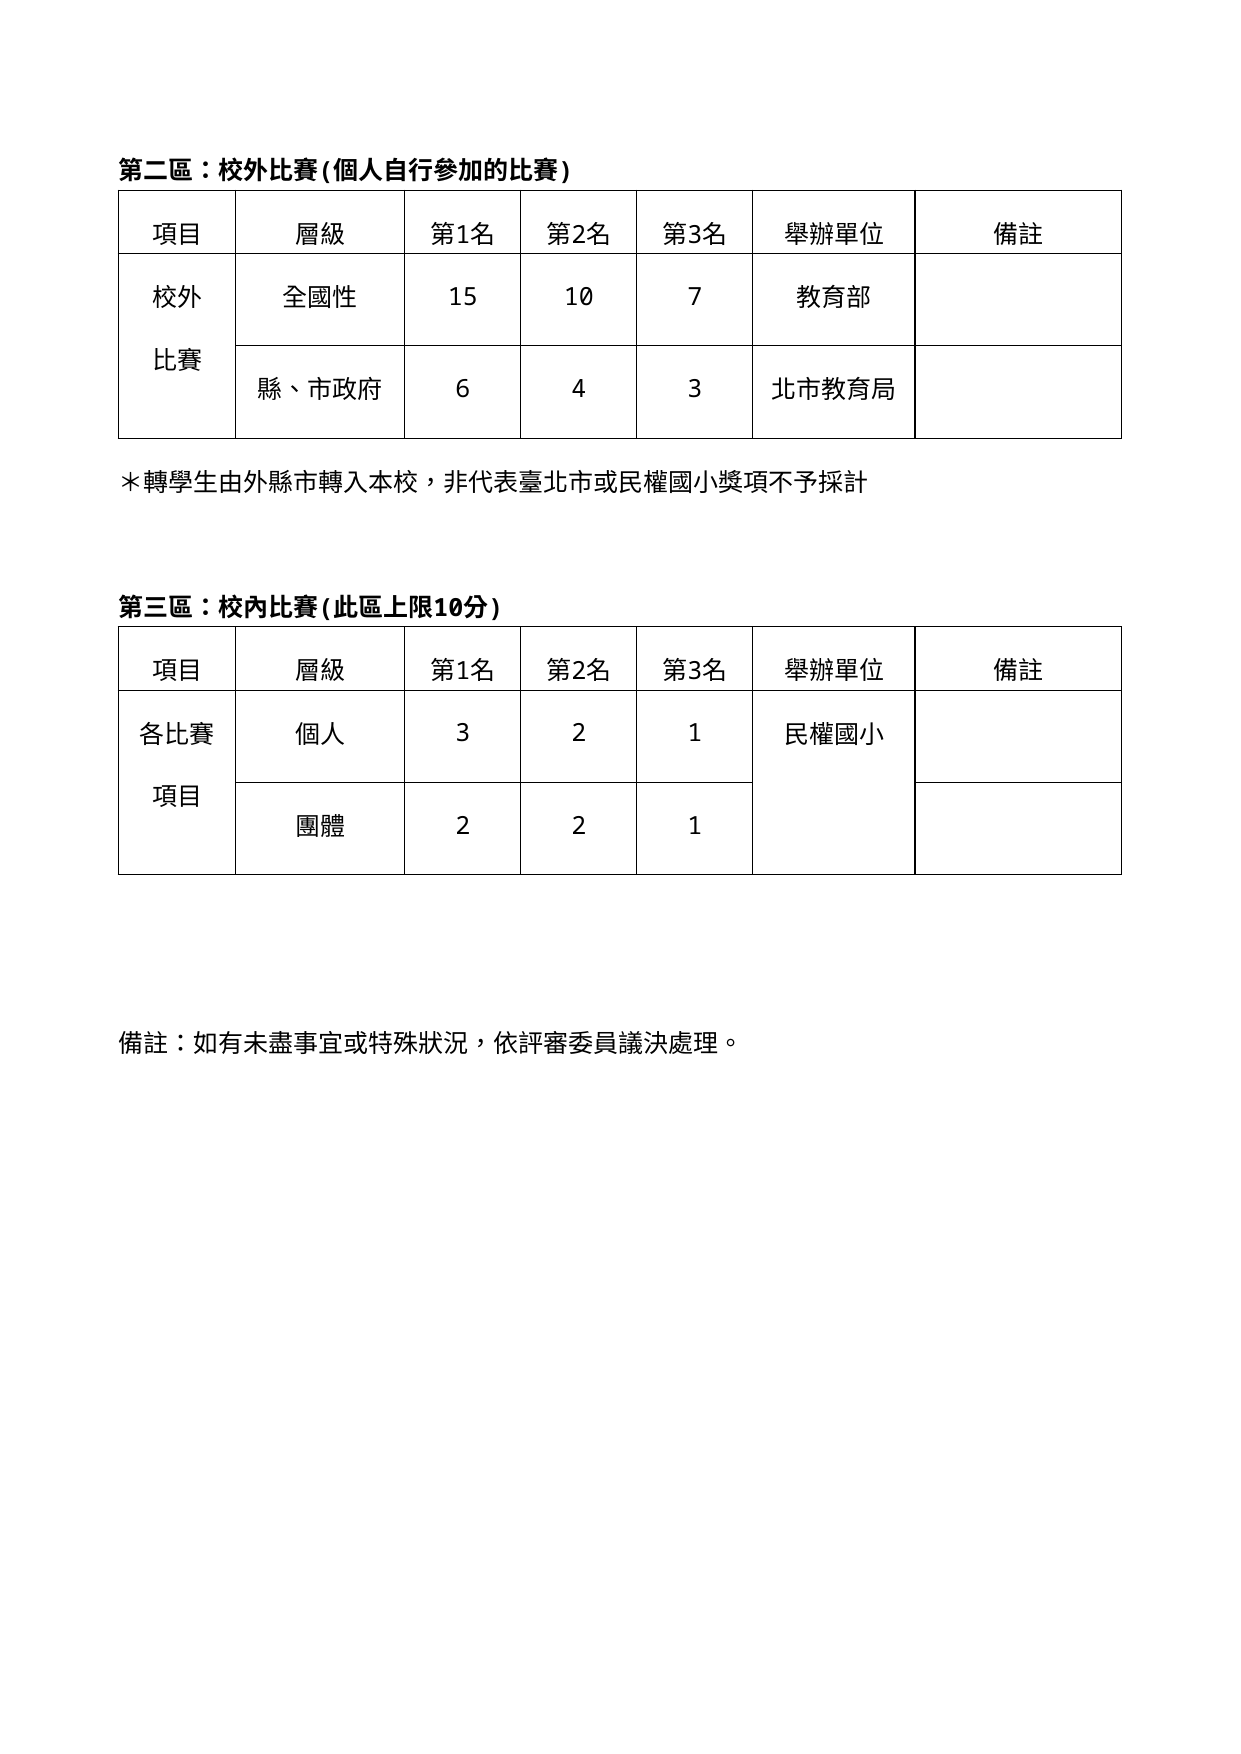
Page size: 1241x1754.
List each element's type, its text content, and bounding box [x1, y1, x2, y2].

table_cell [916, 783, 1121, 874]
table_cell 4 [521, 346, 636, 437]
table_header 第3名 [637, 627, 752, 689]
table_header 層級 [236, 191, 404, 253]
table_header 舉辦單位 [753, 191, 914, 253]
table_cell 2 [521, 783, 636, 874]
table_cell 15 [405, 254, 520, 345]
table_header 舉辦單位 [753, 627, 914, 689]
table_header 第2名 [521, 627, 636, 689]
table_cell 2 [405, 783, 520, 874]
table_cell [916, 346, 1121, 437]
table_header 項目 [119, 191, 235, 253]
table_cell 10 [521, 254, 636, 345]
text 第二區：校外比賽(個人自行參加的比賽) [118, 127, 1122, 189]
table_cell 各比賽項目 [119, 691, 235, 874]
table_cell [916, 691, 1121, 782]
table_cell 縣、市政府 [236, 346, 404, 437]
table_cell 民權國小 [753, 691, 914, 874]
table_header 第1名 [405, 191, 520, 253]
table_cell 全國性 [236, 254, 404, 345]
table_cell [916, 254, 1121, 345]
table_header 第1名 [405, 627, 520, 689]
table_header 第2名 [521, 191, 636, 253]
table_cell 3 [637, 346, 752, 437]
text 備註：如有未盡事宜或特殊狀況，依評審委員議決處理。 [118, 1000, 1122, 1062]
table_cell 6 [405, 346, 520, 437]
table_cell 個人 [236, 691, 404, 782]
table_cell 校外 比賽 [119, 254, 235, 437]
table_cell 1 [637, 783, 752, 874]
table_cell 7 [637, 254, 752, 345]
text 第三區：校內比賽(此區上限10分) [118, 563, 1122, 626]
table_header 備註 [916, 191, 1121, 253]
table_cell 1 [637, 691, 752, 782]
table_cell 2 [521, 691, 636, 782]
table_cell 北市教育局 [753, 346, 914, 437]
table_header 層級 [236, 627, 404, 689]
table_header 備註 [916, 627, 1121, 689]
table_header 第3名 [637, 191, 752, 253]
table_header 項目 [119, 627, 235, 689]
table_cell 團體 [236, 783, 404, 874]
text ＊轉學生由外縣市轉入本校，非代表臺北市或民權國小獎項不予採計 [118, 439, 1122, 501]
table_cell 教育部 [753, 254, 914, 345]
table_cell 3 [405, 691, 520, 782]
